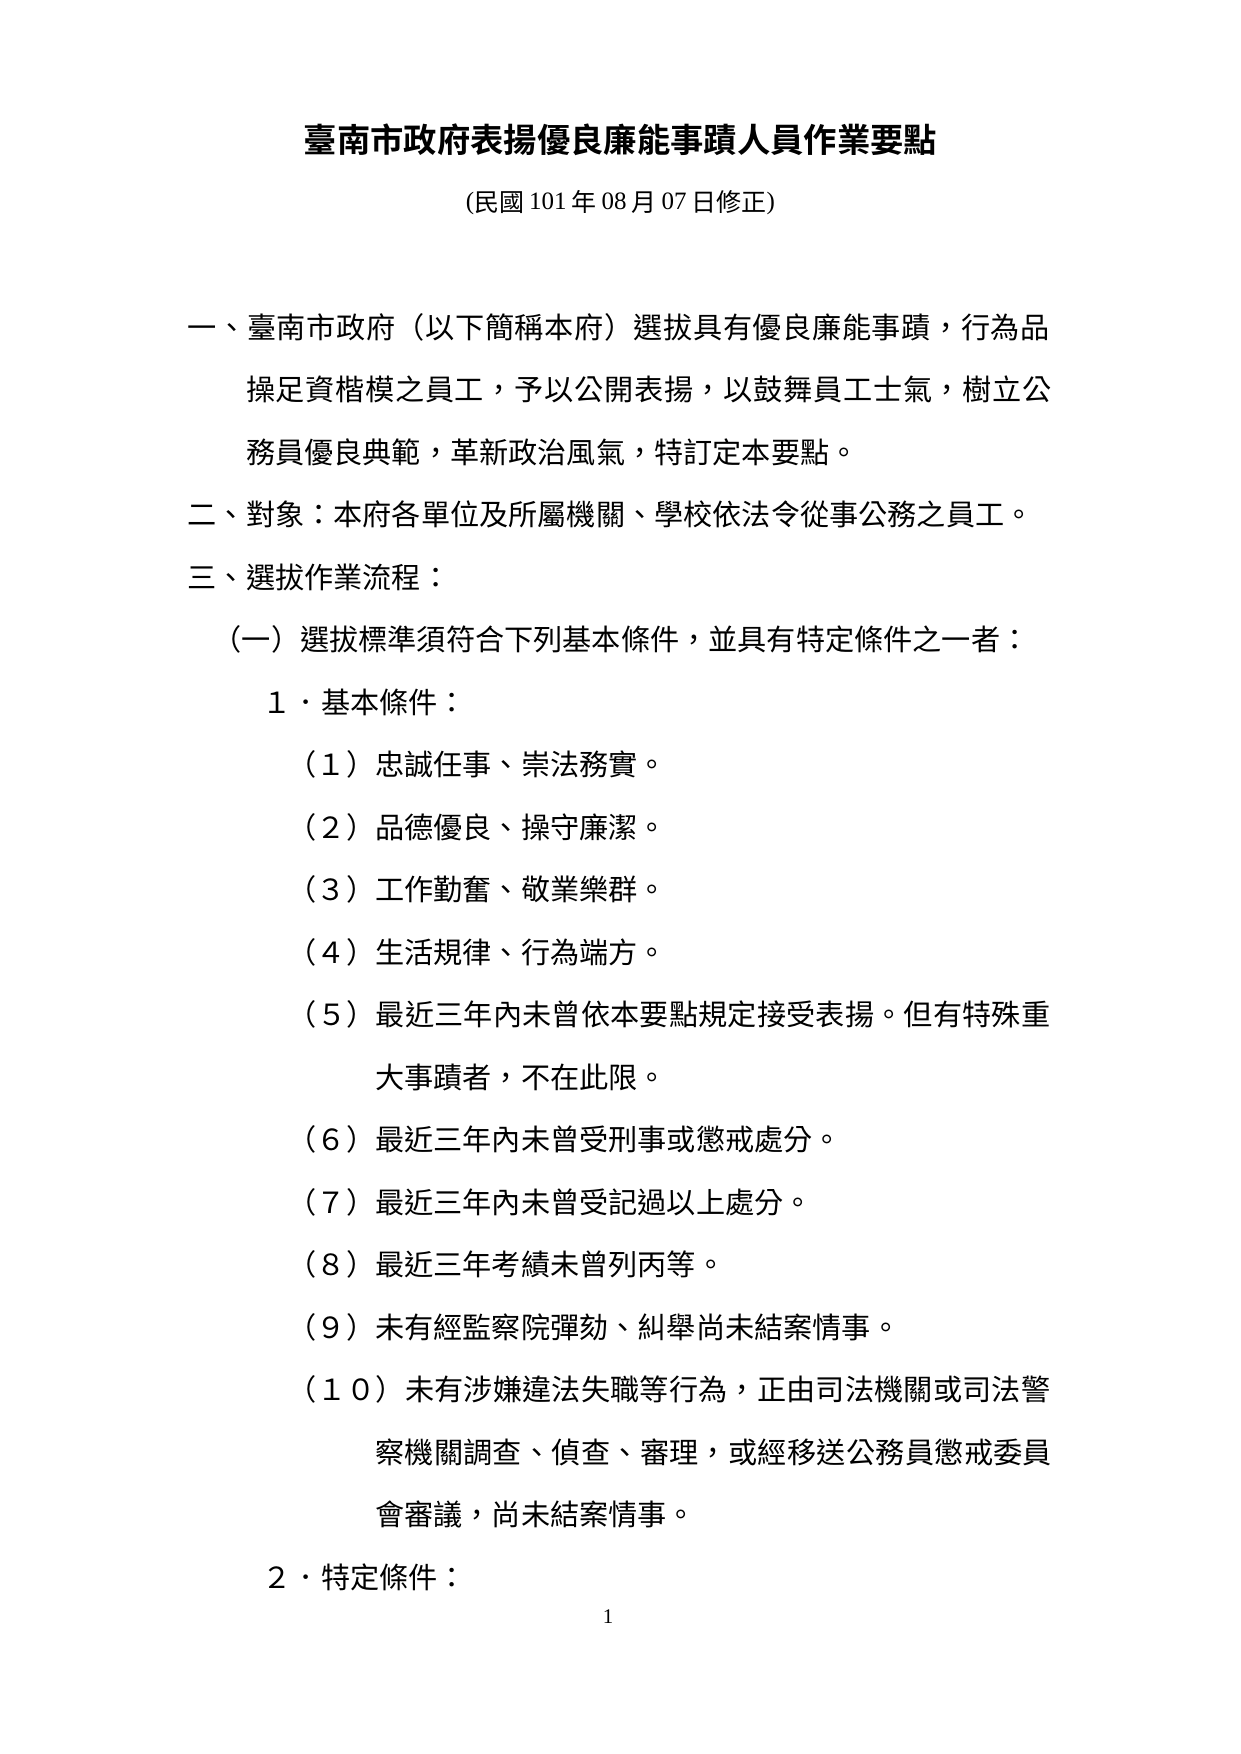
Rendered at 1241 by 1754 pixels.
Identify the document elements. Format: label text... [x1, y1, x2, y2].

text （２）品德優良、操守廉潔。 [287, 784, 1053, 846]
text （９）未有經監察院彈劾、糾舉尚未結案情事。 [287, 1284, 1053, 1346]
text （８）最近三年考績未曾列丙等。 [287, 1221, 1053, 1284]
text ２．特定條件： [262, 1534, 1053, 1596]
text 臺南市政府表揚優良廉能事蹟人員作業要點 [187, 96, 1053, 159]
text （１０）未有涉嫌違法失職等行為，正由司法機關或司法警察機關調查、偵查、審理，或經移送公務員懲戒委員會審議，尚未結案情事。 [287, 1346, 1053, 1534]
text 一、臺南市政府（以下簡稱本府）選拔具有優良廉能事蹟，行為品操足資楷模之員工，予以公開表揚，以鼓舞員工士氣，樹立公務員優良典範，革新政治風氣，特訂定本要點。 [187, 284, 1053, 471]
text (民國101年08月07日修正) [187, 159, 1053, 221]
text 二、對象：本府各單位及所屬機關、學校依法令從事公務之員工。 [187, 471, 1053, 534]
text （４）生活規律、行為端方。 [287, 909, 1053, 971]
text １．基本條件： [262, 659, 1053, 721]
text （３）工作勤奮、敬業樂群。 [287, 846, 1053, 909]
text （６）最近三年內未曾受刑事或懲戒處分。 [287, 1096, 1053, 1159]
text （一）選拔標準須符合下列基本條件，並具有特定條件之一者： [212, 596, 1053, 659]
text （１）忠誠任事、崇法務實。 [287, 721, 1053, 784]
text （７）最近三年內未曾受記過以上處分。 [287, 1159, 1053, 1221]
text 三、選拔作業流程： [187, 534, 1053, 596]
text （５）最近三年內未曾依本要點規定接受表揚。但有特殊重大事蹟者，不在此限。 [287, 971, 1053, 1096]
